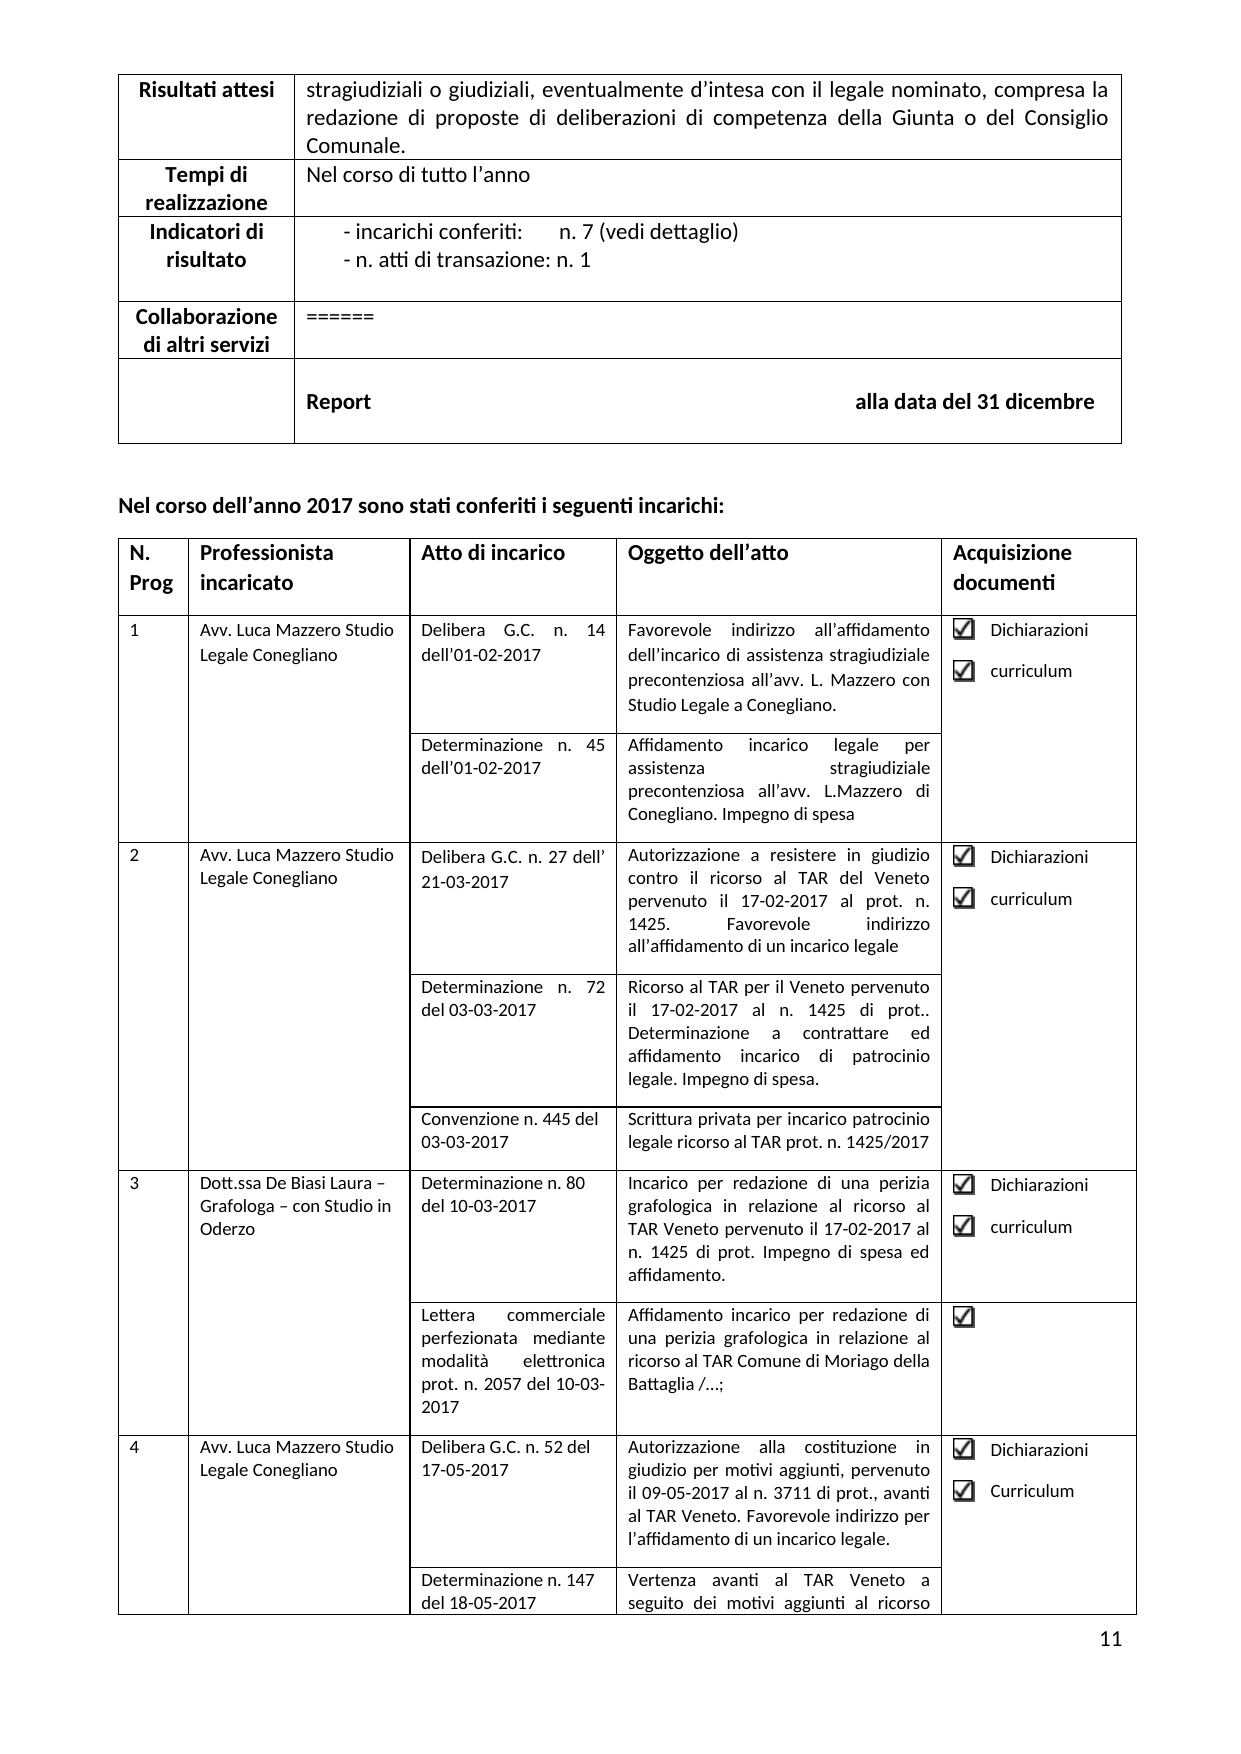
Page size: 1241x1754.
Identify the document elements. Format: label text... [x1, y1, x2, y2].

table_cell Determinazione n. 72 del 03-03-2017 [411, 975, 616, 1106]
table_cell Collaborazione di altri servizi [119, 302, 294, 358]
table_cell Determinazione n. 45 dell’01-02-2017 [411, 734, 616, 842]
table_cell Convenzione n. 445 del 03-03-2017 [411, 1108, 616, 1170]
table_cell Dott.ssa De Biasi Laura – Grafologa – con Studio in Oderzo [189, 1171, 409, 1434]
table_header Oggetto dell’atto [617, 539, 941, 615]
table_cell Dichiarazioni Curriculum [942, 1436, 1136, 1614]
table_cell Lettera commerciale perfezionata mediante modalità elettronica prot. n. 2057 del 10-03-2017 [411, 1303, 616, 1434]
table_cell Autorizzazione alla costituzione in giudizio per motivi aggiunti, pervenuto il 09-05-2017 al n. 3711 di prot., avanti al TAR Veneto. Favorevole indirizzo per l’affidamento di un incarico legale. [617, 1436, 941, 1567]
table_cell Determinazione n. 80 del 10-03-2017 [411, 1171, 616, 1302]
table_cell Report alla data del 31 dicembre [295, 359, 1121, 443]
table_header Atto di incarico [411, 539, 616, 615]
table_cell Autorizzazione a resistere in giudizio contro il ricorso al TAR del Veneto pervenuto il 17-02-2017 al prot. n. 1425. Favorevole indirizzo all’affidamento di un incarico legale [617, 843, 941, 974]
table_cell [119, 359, 294, 443]
table_cell 1 [119, 616, 188, 842]
table_cell Avv. Luca Mazzero Studio Legale Conegliano [189, 616, 409, 842]
table_cell Nel corso di tutto l’anno [295, 160, 1121, 216]
table_cell Avv. Luca Mazzero Studio Legale Conegliano [189, 1436, 409, 1614]
table_header Acquisizione documenti [942, 539, 1136, 615]
table_cell Indicatori di risultato [119, 217, 294, 301]
table_cell Delibera G.C. n. 52 del 17-05-2017 [411, 1436, 616, 1567]
table_cell Affidamento incarico per redazione di una perizia grafologica in relazione al ricorso al TAR Comune di Moriago della Battaglia /…; [617, 1303, 941, 1434]
table_cell [942, 1303, 1136, 1434]
table_cell Avv. Luca Mazzero Studio Legale Conegliano [189, 843, 409, 1170]
table_cell 2 [119, 843, 188, 1170]
table_cell 4 [119, 1436, 188, 1614]
table_cell Vertenza avanti al TAR Veneto a seguito dei motivi aggiunti al ricorso [617, 1568, 941, 1614]
table_cell stragiudiziali o giudiziali, eventualmente d’intesa con il legale nominato, compresa la redazione di proposte di deliberazioni di competenza della Giunta o del Consiglio Comunale. [295, 75, 1121, 159]
table_cell Favorevole indirizzo all’affidamento dell’incarico di assistenza stragiudiziale precontenziosa all’avv. L. Mazzero con Studio Legale a Conegliano. [617, 616, 941, 732]
table_header Professionista incaricato [189, 539, 409, 615]
table_cell Incarico per redazione di una perizia grafologica in relazione al ricorso al TAR Veneto pervenuto il 17-02-2017 al n. 1425 di prot. Impegno di spesa ed affidamento. [617, 1171, 941, 1302]
table_cell Dichiarazioni curriculum [942, 616, 1136, 842]
table_header N. Prog [119, 539, 188, 615]
table_cell - incarichi conferiti: n. 7 (vedi dettaglio) - n. atti di transazione: n. 1 [295, 217, 1121, 301]
table_cell ====== [295, 302, 1121, 358]
table_cell Dichiarazioni curriculum [942, 843, 1136, 1170]
table_cell Tempi di realizzazione [119, 160, 294, 216]
table_cell Ricorso al TAR per il Veneto pervenuto il 17-02-2017 al n. 1425 di prot.. Determinazione a contrattare ed affidamento incarico di patrocinio legale. Impegno di spesa. [617, 975, 941, 1106]
table_cell Determinazione n. 147 del 18-05-2017 [411, 1568, 616, 1614]
table_cell 3 [119, 1171, 188, 1434]
text Nel corso dell’anno 2017 sono stati conferiti i seguenti incarichi: [118, 491, 1122, 519]
table_cell Scrittura privata per incarico patrocinio legale ricorso al TAR prot. n. 1425/2017 [617, 1108, 941, 1170]
table_cell Dichiarazioni curriculum [942, 1171, 1136, 1302]
table_cell Risultati attesi [119, 75, 294, 159]
table_cell Affidamento incarico legale per assistenza stragiudiziale precontenziosa all’avv. L.Mazzero di Conegliano. Impegno di spesa [617, 734, 941, 842]
table_cell Delibera G.C. n. 14 dell’01-02-2017 [411, 616, 616, 732]
table_cell Delibera G.C. n. 27 dell’ 21-03-2017 [411, 843, 616, 974]
